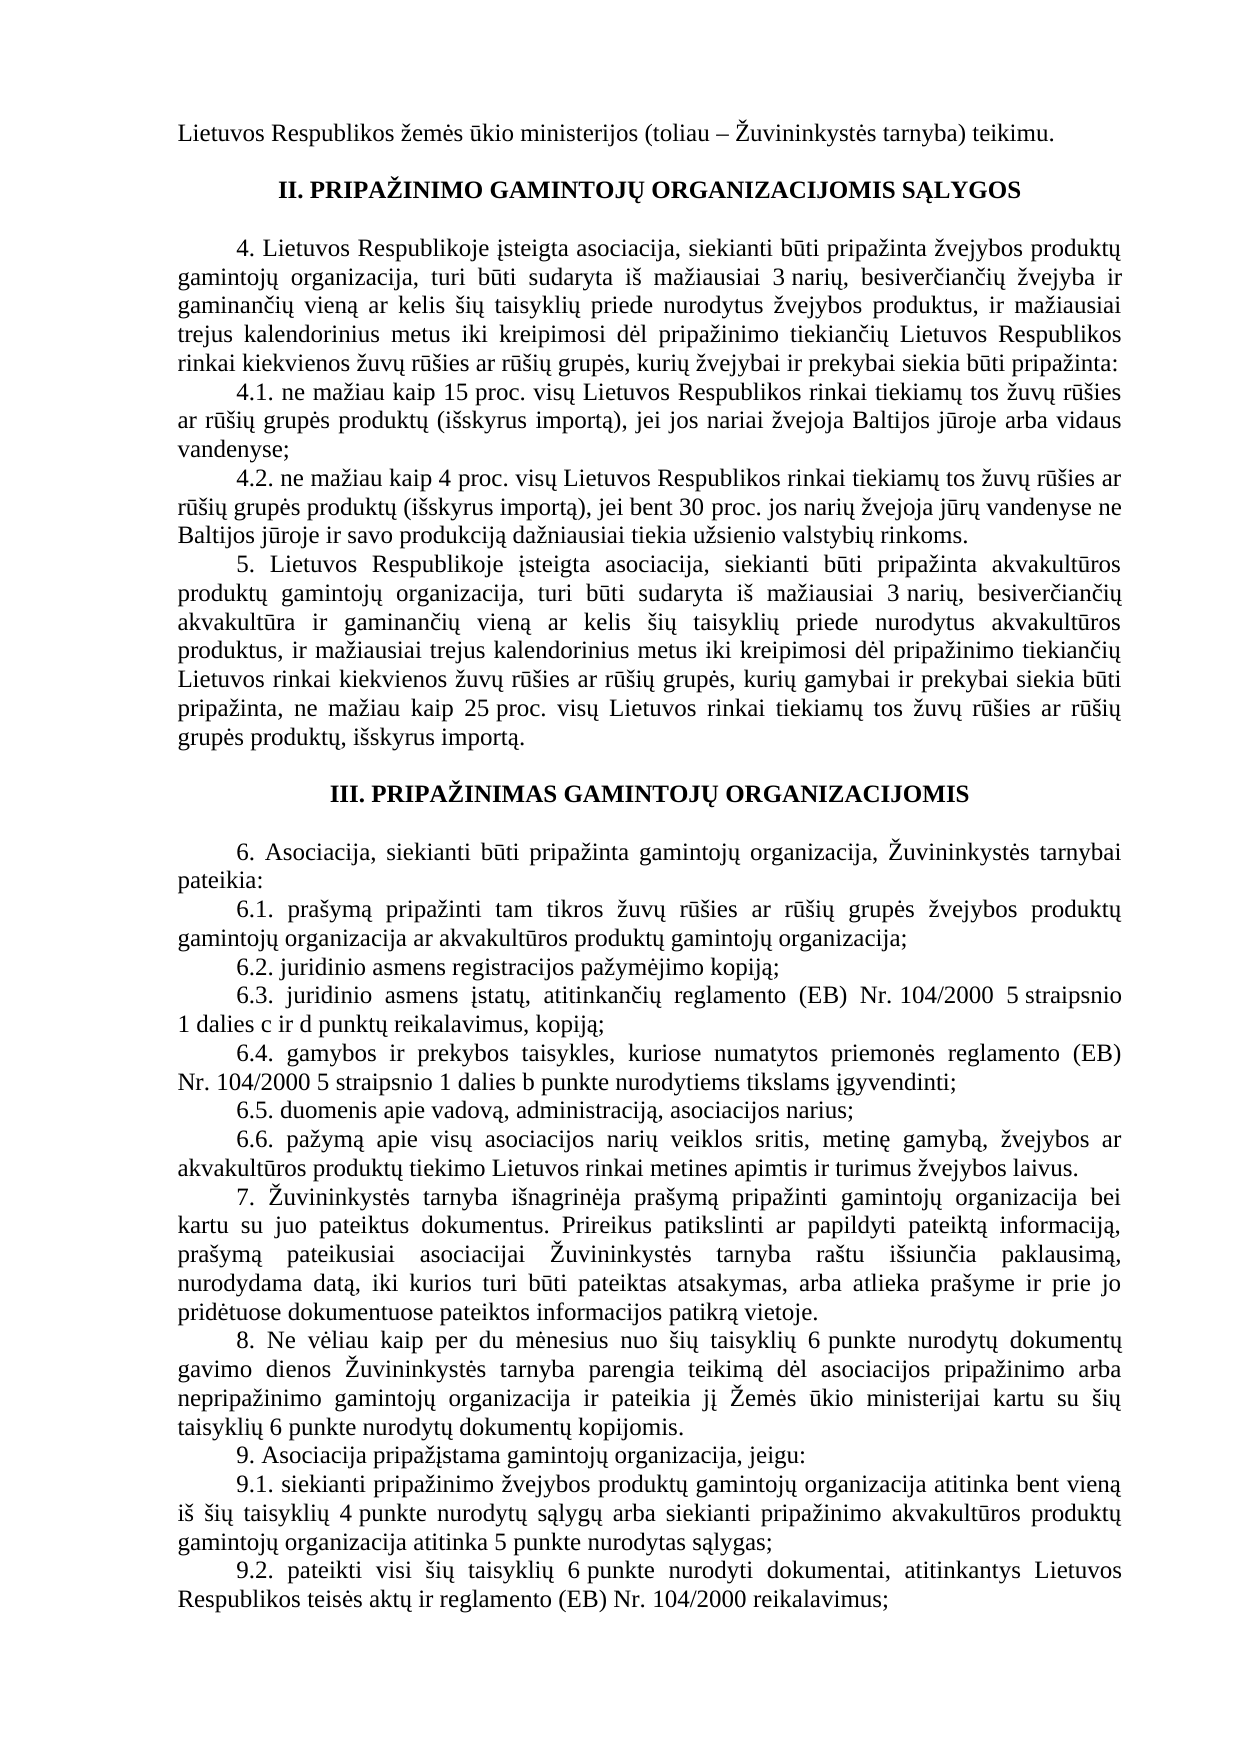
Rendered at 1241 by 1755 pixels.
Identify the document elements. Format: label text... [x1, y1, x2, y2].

text 7. Žuvininkystės tarnyba išnagrinėja prašymą pripažinti gamintojų organizacija bei kartu su juo pateiktus dokumentus. Prireikus patikslinti ar papildyti pateiktą informaciją, prašymą pateikusiai asociacijai Žuvininkystės tarnyba raštu išsiunčia paklausimą, nurodydama datą, iki kurios turi būti pateiktas atsakymas, arba atlieka prašyme ir prie jo pridėtuose dokumentuose pateiktos informacijos patikrą vietoje. [177, 1182, 1122, 1326]
text 6.3. juridinio asmens įstatų, atitinkančių reglamento (EB) Nr. 104/2000 5 straipsnio 1 dalies c ir d punktų reikalavimus, kopiją; [177, 981, 1122, 1038]
text 9.2. pateikti visi šių taisyklių 6 punkte nurodyti dokumentai, atitinkantys Lietuvos Respublikos teisės aktų ir reglamento (EB) Nr. 104/2000 reikalavimus; [177, 1556, 1122, 1613]
text 8. Ne vėliau kaip per du mėnesius nuo šių taisyklių 6 punkte nurodytų dokumentų gavimo dienos Žuvininkystės tarnyba parengia teikimą dėl asociacijos pripažinimo arba nepripažinimo gamintojų organizacija ir pateikia jį Žemės ūkio ministerijai kartu su šių taisyklių 6 punkte nurodytų dokumentų kopijomis. [177, 1326, 1122, 1441]
text 4.2. ne mažiau kaip 4 proc. visų Lietuvos Respublikos rinkai tiekiamų tos žuvų rūšies ar rūšių grupės produktų (išskyrus importą), jei bent 30 proc. jos narių žvejoja jūrų vandenyse ne Baltijos jūroje ir savo produkciją dažniausiai tiekia užsienio valstybių rinkoms. [177, 463, 1122, 549]
text 9. Asociacija pripažįstama gamintojų organizacija, jeigu: [177, 1441, 1122, 1469]
text Lietuvos Respublikos žemės ūkio ministerijos (toliau – Žuvininkystės tarnyba) teikimu. [177, 118, 1122, 147]
text 6.4. gamybos ir prekybos taisykles, kuriose numatytos priemonės reglamento (EB) Nr. 104/2000 5 straipsnio 1 dalies b punkte nurodytiems tikslams įgyvendinti; [177, 1038, 1122, 1096]
text 6. Asociacija, siekianti būti pripažinta gamintojų organizacija, Žuvininkystės tarnybai pateikia: [177, 837, 1122, 894]
text 6.2. juridinio asmens registracijos pažymėjimo kopiją; [177, 952, 1122, 981]
text 6.5. duomenis apie vadovą, administraciją, asociacijos narius; [177, 1096, 1122, 1124]
text 4.1. ne mažiau kaip 15 proc. visų Lietuvos Respublikos rinkai tiekiamų tos žuvų rūšies ar rūšių grupės produktų (išskyrus importą), jei jos nariai žvejoja Baltijos jūroje arba vidaus vandenyse; [177, 377, 1122, 463]
text 6.6. pažymą apie visų asociacijos narių veiklos sritis, metinę gamybą, žvejybos ar akvakultūros produktų tiekimo Lietuvos rinkai metines apimtis ir turimus žvejybos laivus. [177, 1124, 1122, 1182]
text II. PRIPAŽINIMO GAMINTOJŲ ORGANIZACIJOMIS sąlygos [177, 176, 1122, 204]
text 5. Lietuvos Respublikoje įsteigta asociacija, siekianti būti pripažinta akvakultūros produktų gamintojų organizacija, turi būti sudaryta iš mažiausiai 3 narių, besiverčiančių akvakultūra ir gaminančių vieną ar kelis šių taisyklių priede nurodytus akvakultūros produktus, ir mažiausiai trejus kalendorinius metus iki kreipimosi dėl pripažinimo tiekiančių Lietuvos rinkai kiekvienos žuvų rūšies ar rūšių grupės, kurių gamybai ir prekybai siekia būti pripažinta, ne mažiau kaip 25 proc. visų Lietuvos rinkai tiekiamų tos žuvų rūšies ar rūšių grupės produktų, išskyrus importą. [177, 549, 1122, 751]
text 9.1. siekianti pripažinimo žvejybos produktų gamintojų organizacija atitinka bent vieną iš šių taisyklių 4 punkte nurodytų sąlygų arba siekianti pripažinimo akvakultūros produktų gamintojų organizacija atitinka 5 punkte nurodytas sąlygas; [177, 1469, 1122, 1556]
text 6.1. prašymą pripažinti tam tikros žuvų rūšies ar rūšių grupės žvejybos produktų gamintojų organizacija ar akvakultūros produktų gamintojų organizacija; [177, 894, 1122, 952]
text III. PRIPAŽINIMAS GAMINTOJŲ ORGANIZACIJOMIS [177, 779, 1122, 808]
text 4. Lietuvos Respublikoje įsteigta asociacija, siekianti būti pripažinta žvejybos produktų gamintojų organizacija, turi būti sudaryta iš mažiausiai 3 narių, besiverčiančių žvejyba ir gaminančių vieną ar kelis šių taisyklių priede nurodytus žvejybos produktus, ir mažiausiai trejus kalendorinius metus iki kreipimosi dėl pripažinimo tiekiančių Lietuvos Respublikos rinkai kiekvienos žuvų rūšies ar rūšių grupės, kurių žvejybai ir prekybai siekia būti pripažinta: [177, 233, 1122, 377]
